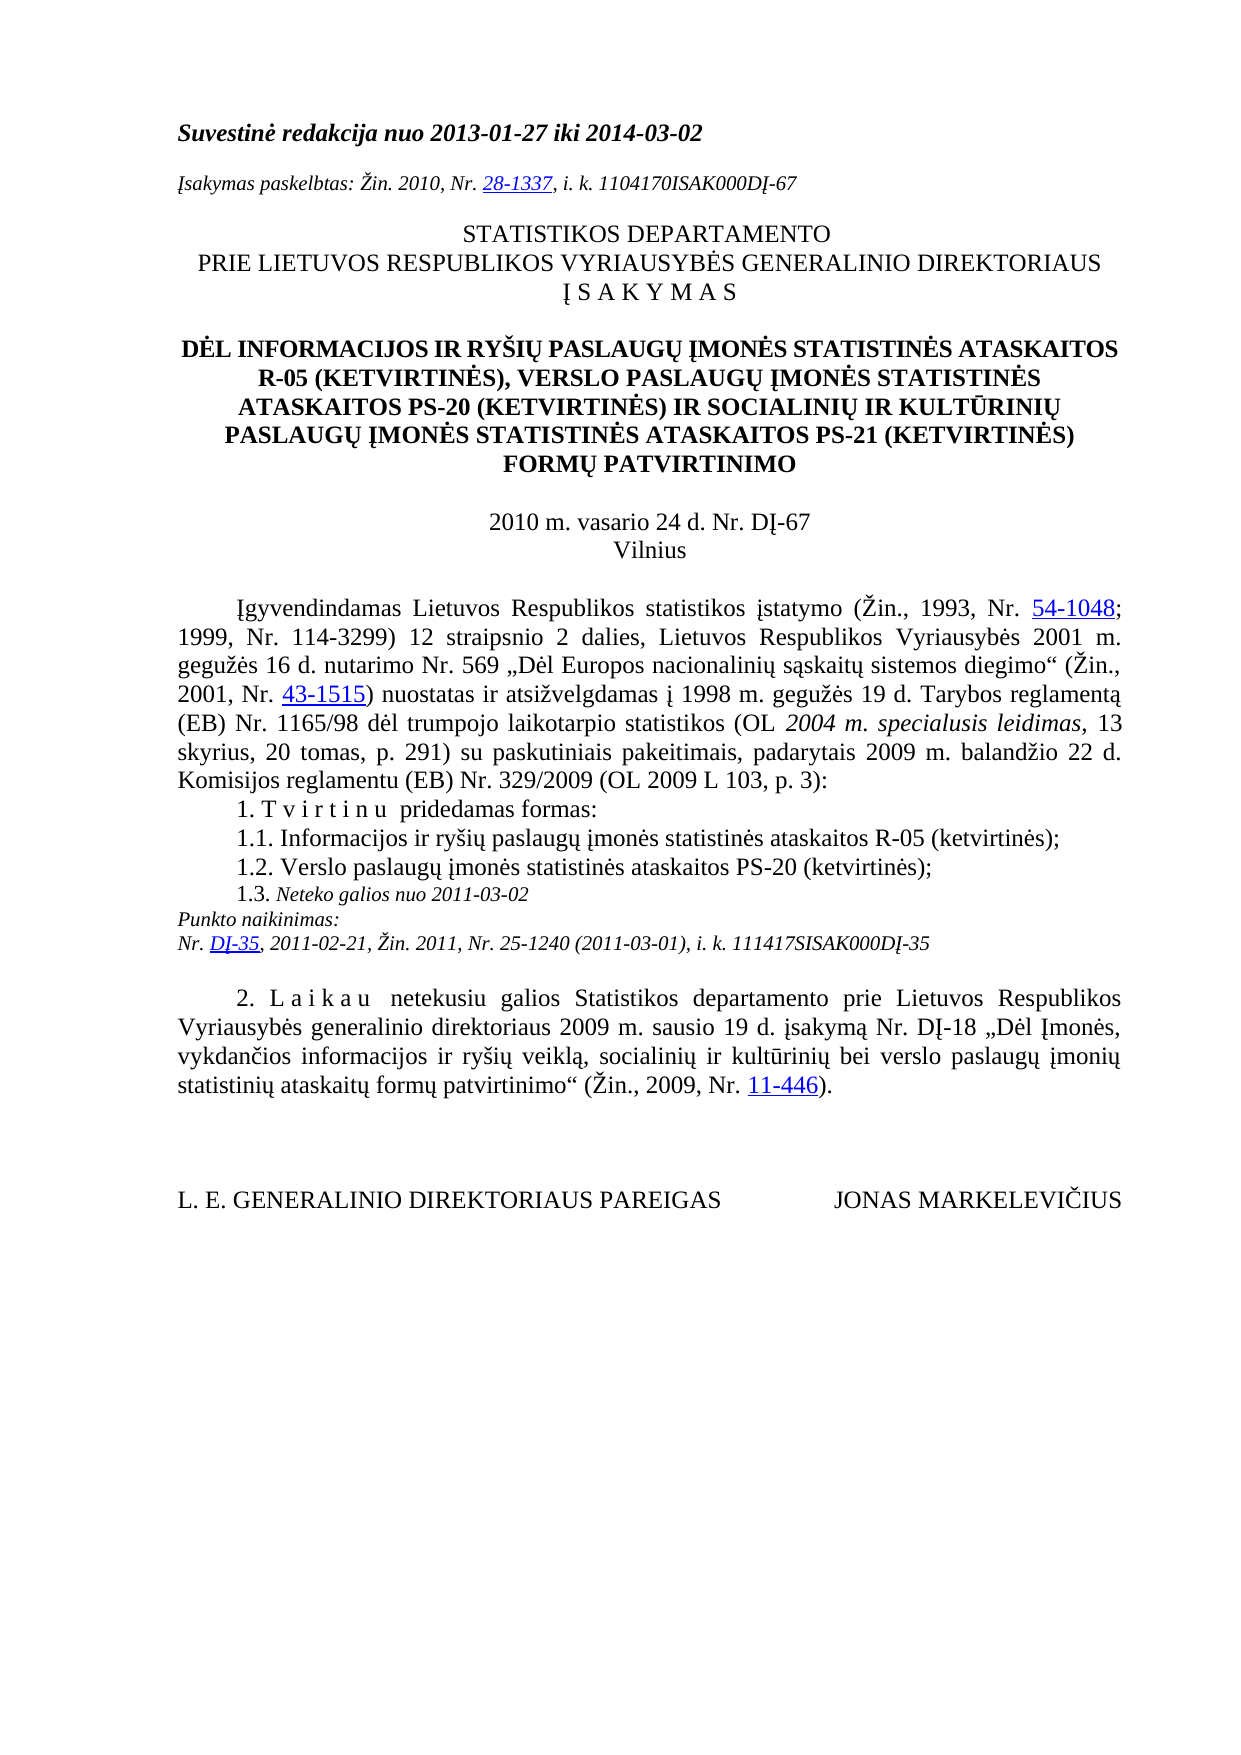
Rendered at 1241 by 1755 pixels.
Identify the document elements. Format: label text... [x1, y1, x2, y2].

text ĮSAKYMAS [177, 277, 1122, 305]
text Nr. DĮ-35, 2011-02-21, Žin. 2011, Nr. 25-1240 (2011-03-01), i. k. 111417SISAK000DĮ-35 [177, 931, 1122, 955]
text Punkto naikinimas: [177, 907, 1122, 931]
text 1.3. Neteko galios nuo 2011-03-02 [177, 880, 1122, 907]
text 2. Laikau netekusiu galios Statistikos departamento prie Lietuvos Respublikos Vyriausybės generalinio direktoriaus 2009 m. sausio 19 d. įsakymą Nr. DĮ-18 „Dėl Įmonės, vykdančios informacijos ir ryšių veiklą, socialinių ir kultūrinių bei verslo paslaugų įmonių statistinių ataskaitų formų patvirtinimo“ (Žin., 2009, Nr. 11-446). [177, 983, 1122, 1098]
text Vilnius [177, 535, 1122, 564]
text L. e. generalinio direktoriaus pareigas Jonas Markelevičius [177, 1185, 1122, 1213]
text 1. Tvirtinu pridedamas formas: [177, 794, 1122, 823]
text 2010 m. vasario 24 d. Nr. DĮ-67 [177, 507, 1122, 535]
text Suvestinė redakcija nuo 2013-01-27 iki 2014-03-02 [177, 118, 1122, 147]
text STATISTIKOS DEPARTAMENTO [177, 219, 1122, 248]
text Įsakymas paskelbtas: Žin. 2010, Nr. 28-1337, i. k. 1104170ISAK000DĮ-67 [177, 171, 1122, 195]
text PRIE LIETUVOS RESPUBLIKOS VYRIAUSYBĖS GENERALINIO DIREKTORIAUS [177, 248, 1122, 277]
text 1.2. Verslo paslaugų įmonės statistinės ataskaitos PS-20 (ketvirtinės); [177, 852, 1122, 880]
text 1.1. Informacijos ir ryšių paslaugų įmonės statistinės ataskaitos R-05 (ketvirtinės); [177, 823, 1122, 852]
text DĖL INFORMACIJOS IR RYŠIŲ PASLAUGŲ ĮMONĖS STATISTINĖS ATASKAITOS R-05 (KETVIRTINĖS), VERSLO PASLAUGŲ ĮMONĖS STATISTINĖS ATASKAITOS PS-20 (KETVIRTINĖS) IR SOCIALINIŲ IR KULTŪRINIŲ PASLAUGŲ ĮMONĖS STATISTINĖS ATASKAITOS PS-21 (KETVIRTINĖS) FORMŲ PATVIRTINIMO [177, 334, 1122, 478]
text Įgyvendindamas Lietuvos Respublikos statistikos įstatymo (Žin., 1993, Nr. 54-1048; 1999, Nr. 114-3299) 12 straipsnio 2 dalies, Lietuvos Respublikos Vyriausybės 2001 m. gegužės 16 d. nutarimo Nr. 569 „Dėl Europos nacionalinių sąskaitų sistemos diegimo“ (Žin., 2001, Nr. 43-1515) nuostatas ir atsižvelgdamas į 1998 m. gegužės 19 d. Tarybos reglamentą (EB) Nr. 1165/98 dėl trumpojo laikotarpio statistikos (OL 2004 m. specialusis leidimas, 13 skyrius, 20 tomas, p. 291) su paskutiniais pakeitimais, padarytais 2009 m. balandžio 22 d. Komisijos reglamentu (EB) Nr. 329/2009 (OL 2009 L 103, p. 3): [177, 593, 1122, 794]
